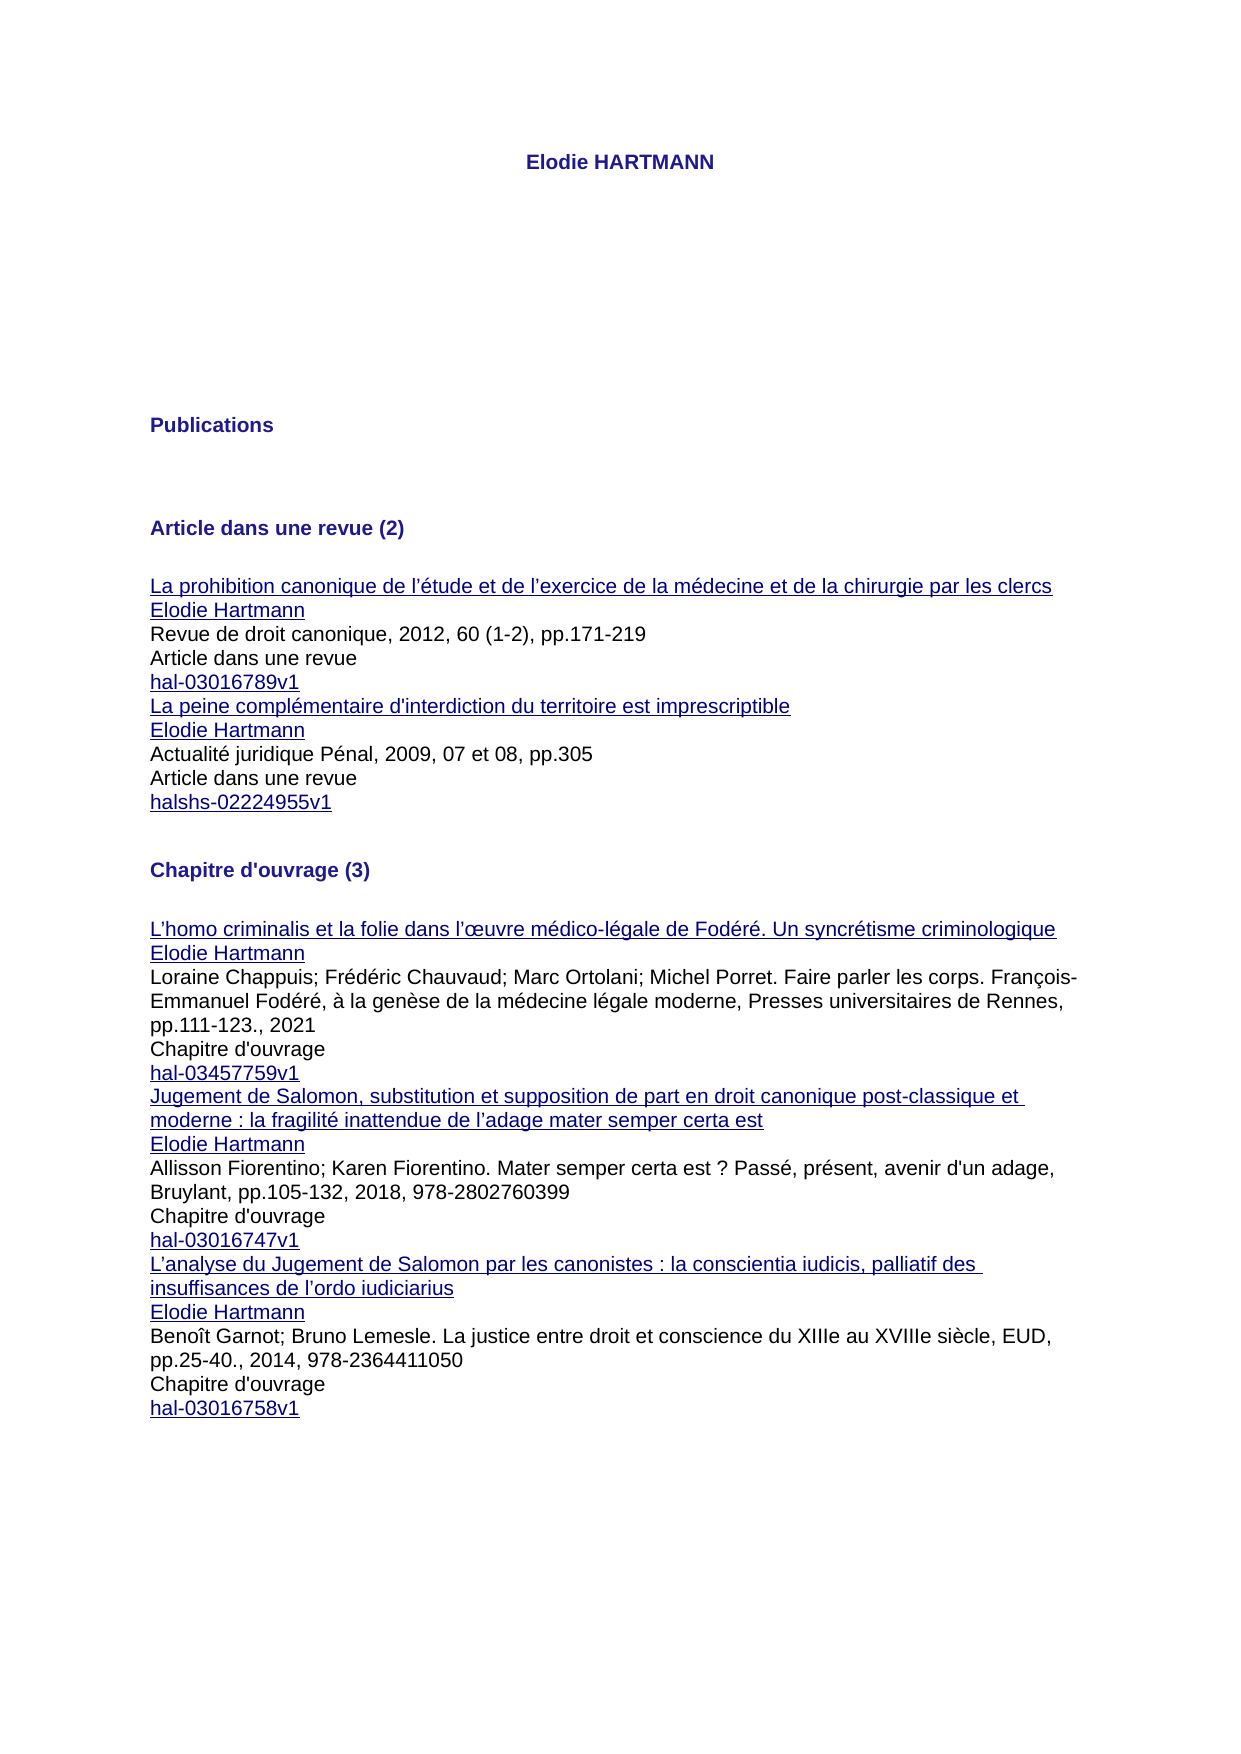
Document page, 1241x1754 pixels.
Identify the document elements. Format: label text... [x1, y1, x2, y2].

table_header La prohibition canonique de l’étude et de l’exercice de la médecine et de la chirurgie par les clercs Elodie Hartmann Revue de droit canonique, 2012, 60 (1-2), pp.171-219 Article dans une revue hal-03016789v1 [150, 574, 1090, 694]
table_header L’homo criminalis et la folie dans l’œuvre médico-légale de Fodéré. Un syncrétisme criminologique Elodie Hartmann Loraine Chappuis; Frédéric Chauvaud; Marc Ortolani; Michel Porret. Faire parler les corps. François-Emmanuel Fodéré, à la genèse de la médecine légale moderne, Presses universitaires de Rennes, pp.111-123., 2021 Chapitre d'ouvrage hal-03457759v1 [150, 917, 1090, 1084]
table_cell Jugement de Salomon, substitution et supposition de part en droit canonique post-classique et moderne : la fragilité inattendue de l’adage mater semper certa est Elodie Hartmann Allisson Fiorentino; Karen Fiorentino. Mater semper certa est ? Passé, présent, avenir d'un adage, Bruylant, pp.105-132, 2018, 978-2802760399 Chapitre d'ouvrage hal-03016747v1 [150, 1084, 1090, 1252]
table_cell L’analyse du Jugement de Salomon par les canonistes : la conscientia iudicis, palliatif des insuffisances de l’ordo iudiciarius Elodie Hartmann Benoît Garnot; Bruno Lemesle. La justice entre droit et conscience du XIIIe au XVIIIe siècle, EUD, pp.25-40., 2014, 978-2364411050 Chapitre d'ouvrage hal-03016758v1 [150, 1252, 1090, 1420]
subtitle Article dans une revue (2) [150, 516, 1090, 539]
subtitle Chapitre d'ouvrage (3) [150, 858, 1090, 882]
subtitle Publications [150, 412, 1090, 436]
subtitle Elodie HARTMANN [150, 150, 1090, 174]
table_cell La peine complémentaire d'interdiction du territoire est imprescriptible Elodie Hartmann Actualité juridique Pénal, 2009, 07 et 08, pp.305 Article dans une revue halshs-02224955v1 [150, 694, 1090, 813]
